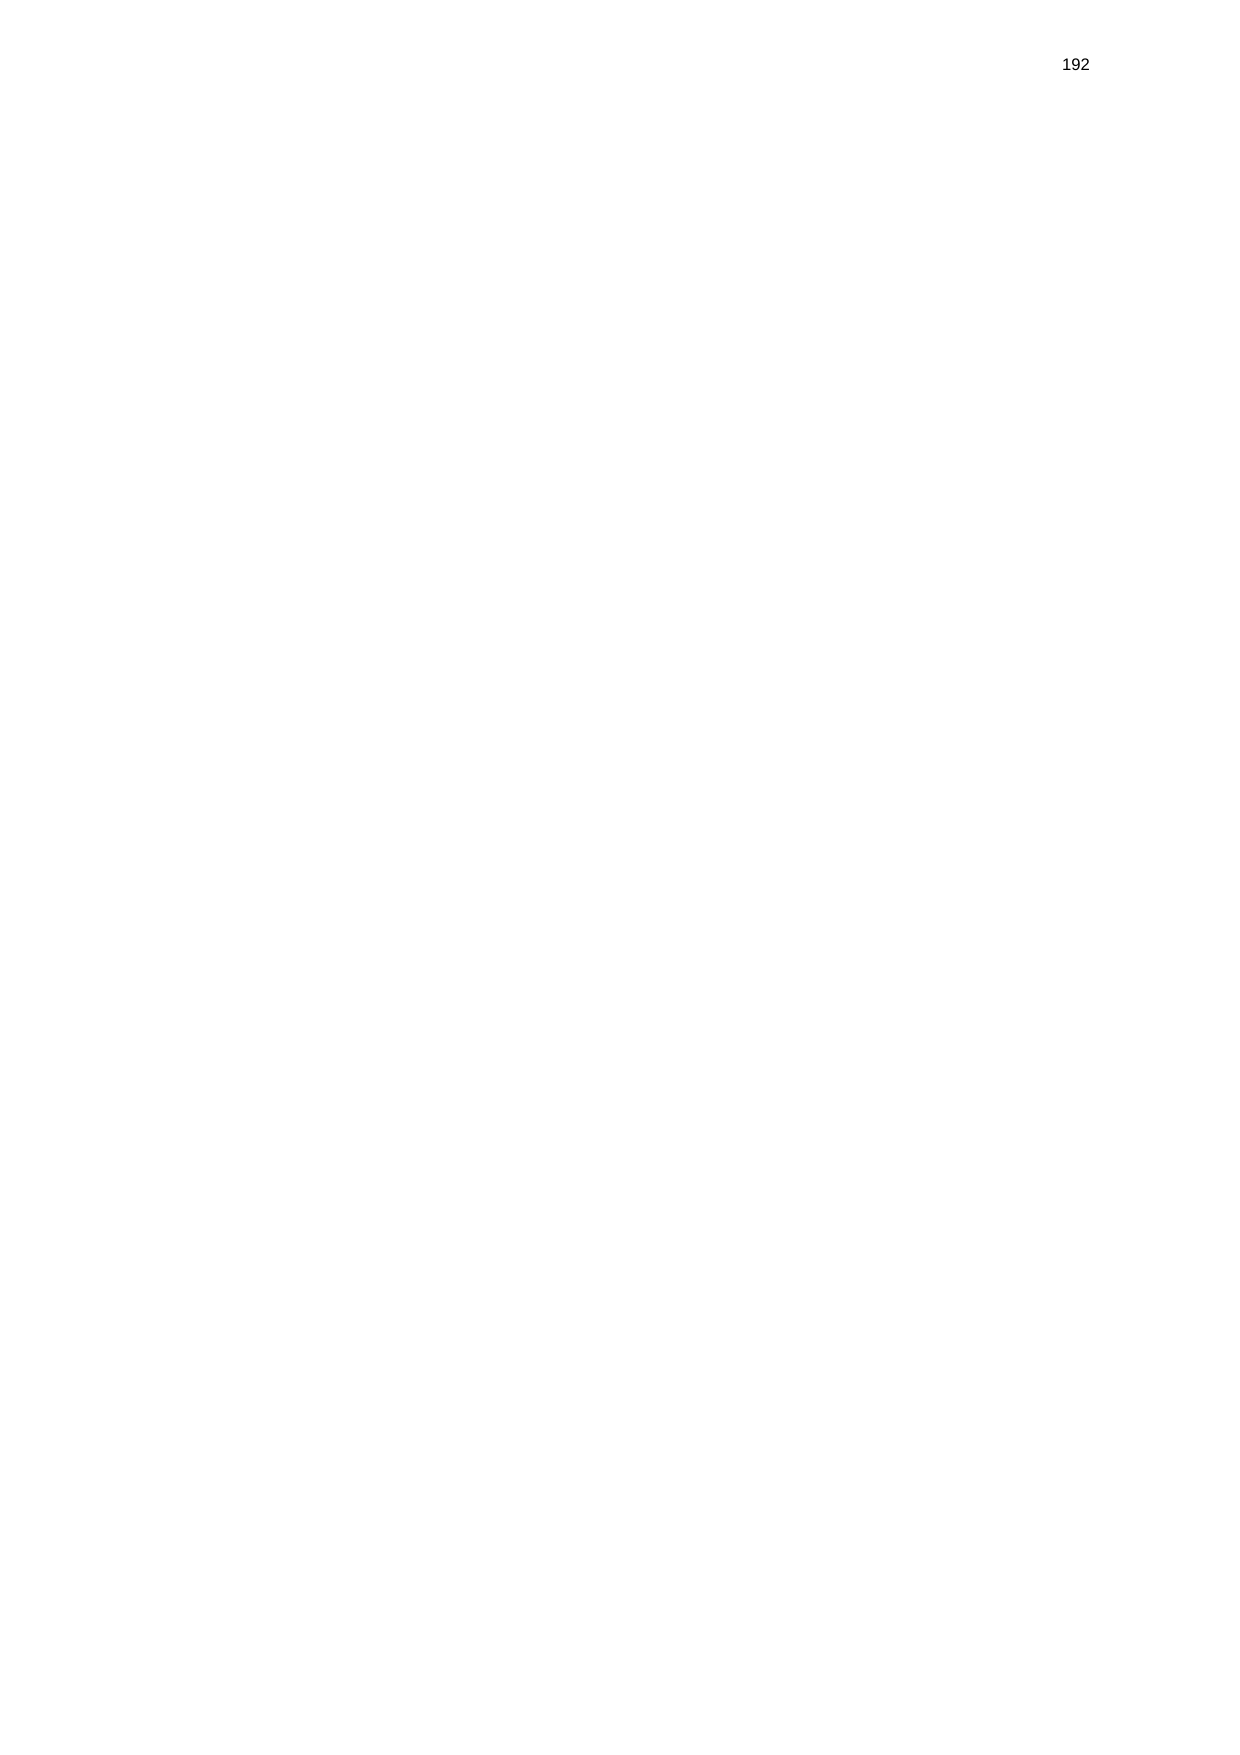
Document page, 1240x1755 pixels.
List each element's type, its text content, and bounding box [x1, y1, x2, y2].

text 192 [1062, 54, 1229, 74]
